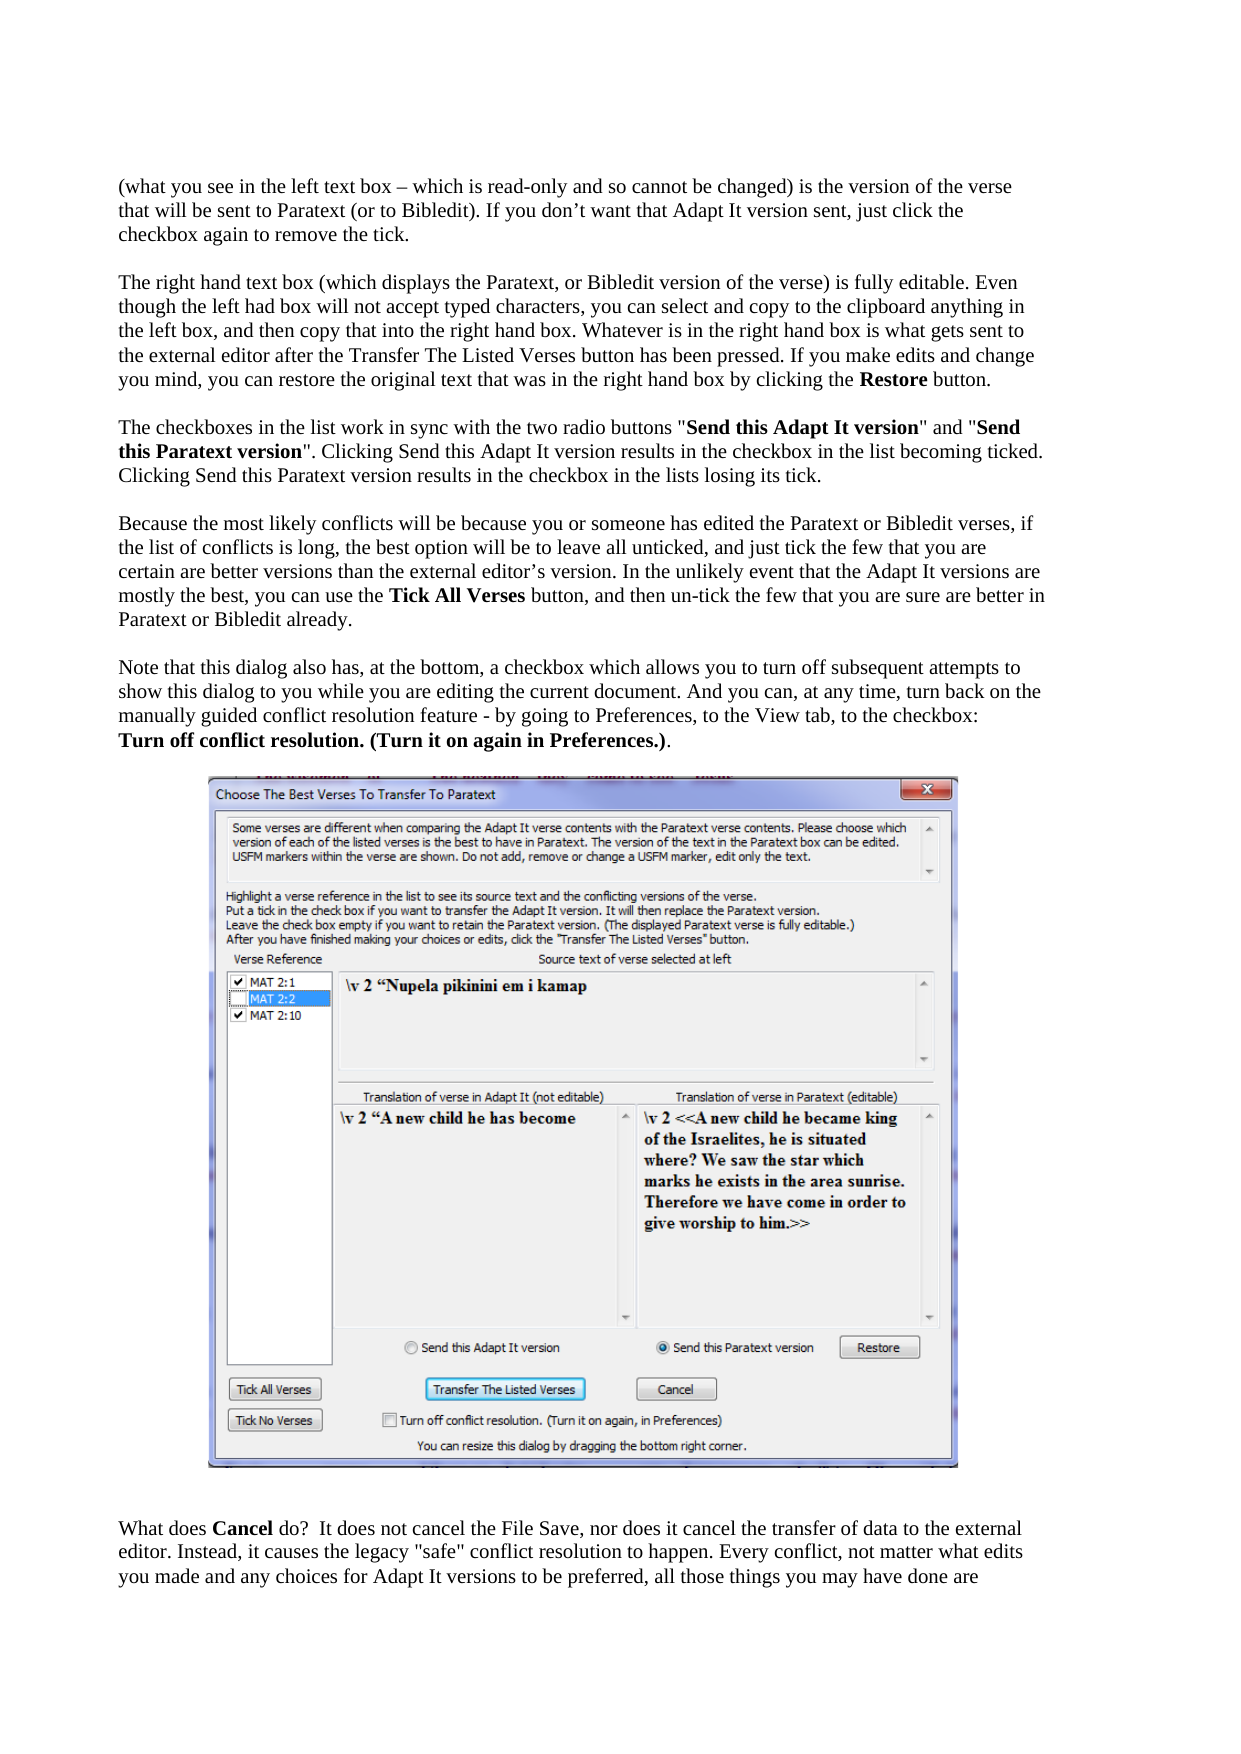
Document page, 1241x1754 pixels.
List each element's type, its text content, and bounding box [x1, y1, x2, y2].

text The checkboxes in the list work in sync with the two radio buttons "Send this Adapt It version" and "Send this Paratext version". Clicking Send this Adapt It version results in the checkbox in the list becoming ticked. Clicking Send this Paratext version results in the checkbox in the lists losing its tick. [118, 415, 1048, 487]
picture [208, 776, 959, 1468]
text Note that this dialog also has, at the bottom, a checkbox which allows you to turn off subsequent attempts to show this dialog to you while you are editing the current document. And you can, at any time, turn back on the manually guided conflict resolution feature - by going to Preferences, to the View tab, to the checkbox: Turn off conflict resolution. (Turn it on again in Preferences.). [118, 655, 1048, 752]
text What does Cancel do? It does not cancel the File Save, nor does it cancel the transfer of data to the external editor. Instead, it causes the legacy "safe" conflict resolution to happen. Every conflict, not matter what edits you made and any choices for Adapt It versions to be preferred, all those things you may have done are [118, 1515, 1048, 1588]
text The right hand text box (which displays the Paratext, or Bibledit version of the verse) is fully editable. Even though the left had box will not accept typed characters, you can select and copy to the clipboard anything in the left box, and then copy that into the right hand box. Whatever is in the right hand box is what gets sent to the external editor after the Transfer The Listed Verses button has been pressed. If you make edits and change you mind, you can restore the original text that was in the right hand box by clicking the Restore button. [118, 270, 1048, 391]
text (what you see in the left text box – which is read-only and so cannot be changed) is the version of the verse that will be sent to Paratext (or to Bibledit). If you don’t want that Adapt It version sent, just click the checkbox again to remove the tick. [118, 174, 1048, 246]
text Because the most likely conflicts will be because you or someone has edited the Paratext or Bibledit verses, if the list of conflicts is long, the best option will be to leave all unticked, and just tick the few that you are certain are better versions than the external editor’s version. In the unlikely event that the Adapt It versions are mostly the best, you can use the Tick All Verses button, and then un-tick the few that you are sure are better in Paratext or Bibledit already. [118, 511, 1048, 631]
